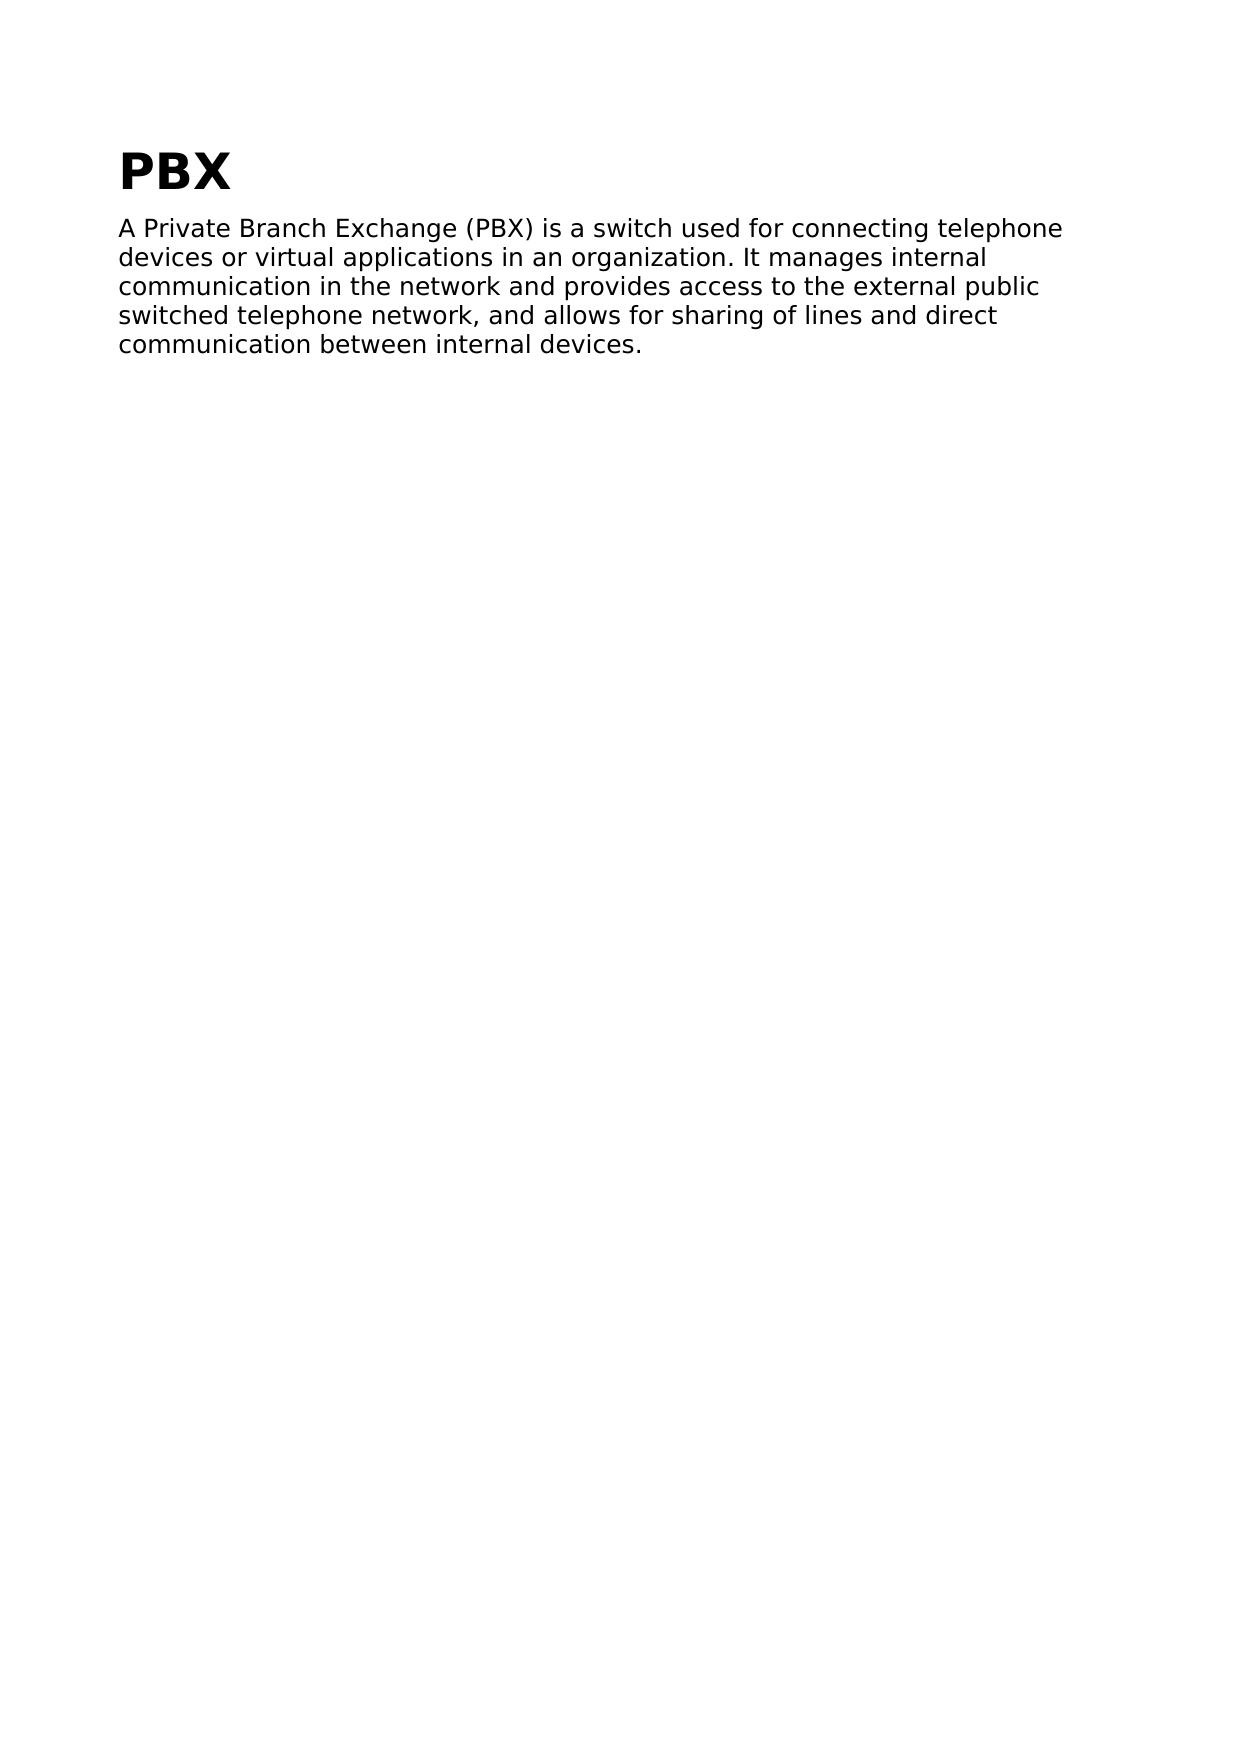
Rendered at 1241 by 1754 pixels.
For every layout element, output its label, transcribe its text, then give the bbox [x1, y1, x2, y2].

subtitle PBX [118, 143, 1122, 201]
text A Private Branch Exchange (PBX) is a switch used for connecting telephone devices or virtual applications in an organization. It manages internal communication in the network and provides access to the external public switched telephone network, and allows for sharing of lines and direct communication between internal devices. [118, 214, 1122, 360]
